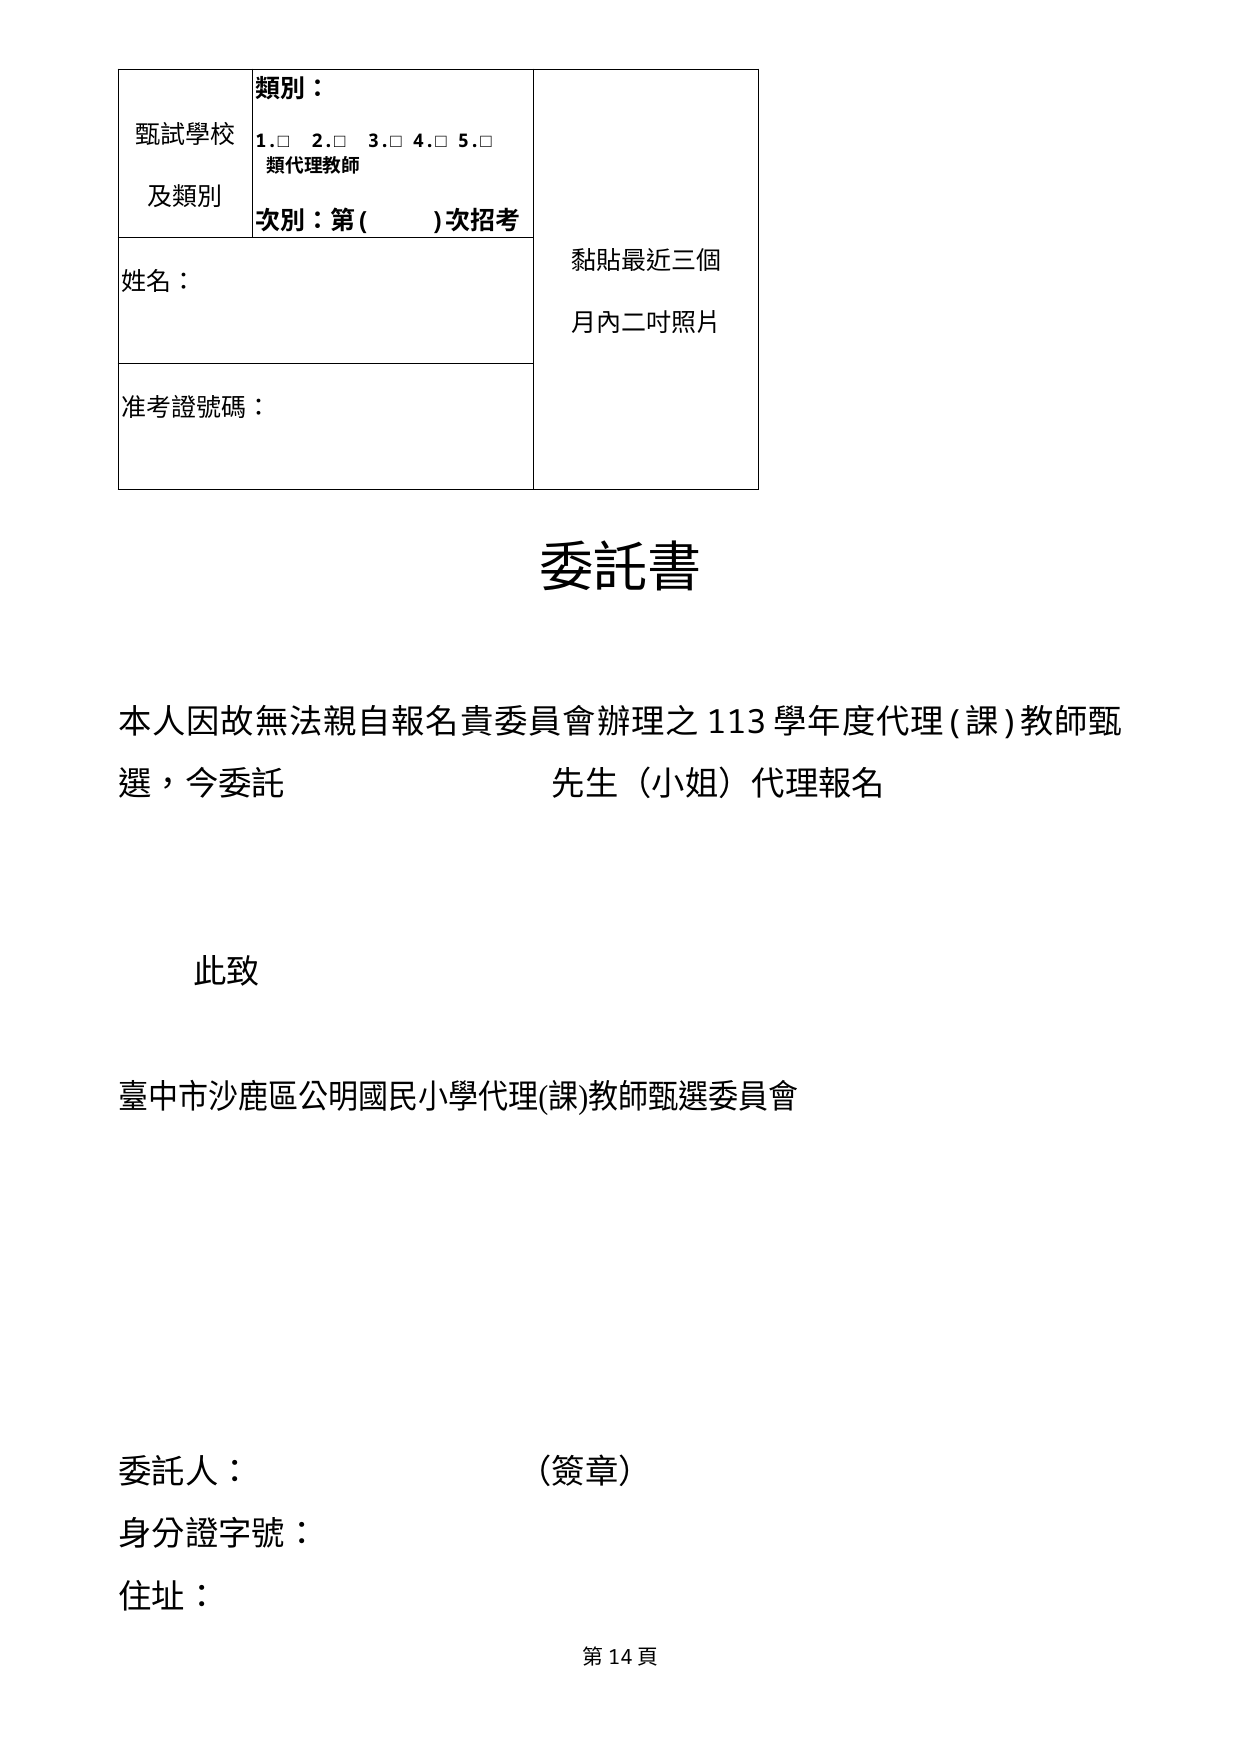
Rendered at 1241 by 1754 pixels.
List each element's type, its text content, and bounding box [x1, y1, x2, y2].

table_cell 姓名： [119, 238, 533, 363]
text 住址： [118, 1552, 1122, 1615]
table_cell 准考證號碼： [119, 364, 533, 489]
text 委託書 [118, 490, 1122, 615]
table_cell 類別： 1.□ 2.□ 3.□ 4.□ 5.□ 類代理教師 次別：第( )次招考 [253, 70, 533, 237]
text 身分證字號： [118, 1490, 1122, 1552]
text 此致 [118, 927, 1122, 990]
text 臺中市沙鹿區公明國民小學代理(課)教師甄選委員會 [118, 1052, 1122, 1115]
table_cell 甄試學校 及類別 [119, 70, 252, 237]
table_cell 黏貼最近三個 月內二吋照片 [534, 70, 758, 489]
text 本人因故無法親自報名貴委員會辦理之113學年度代理(課)教師甄選，今委託 先生（小姐）代理報名 [118, 677, 1122, 802]
text 委託人： （簽章） [118, 1427, 1122, 1490]
